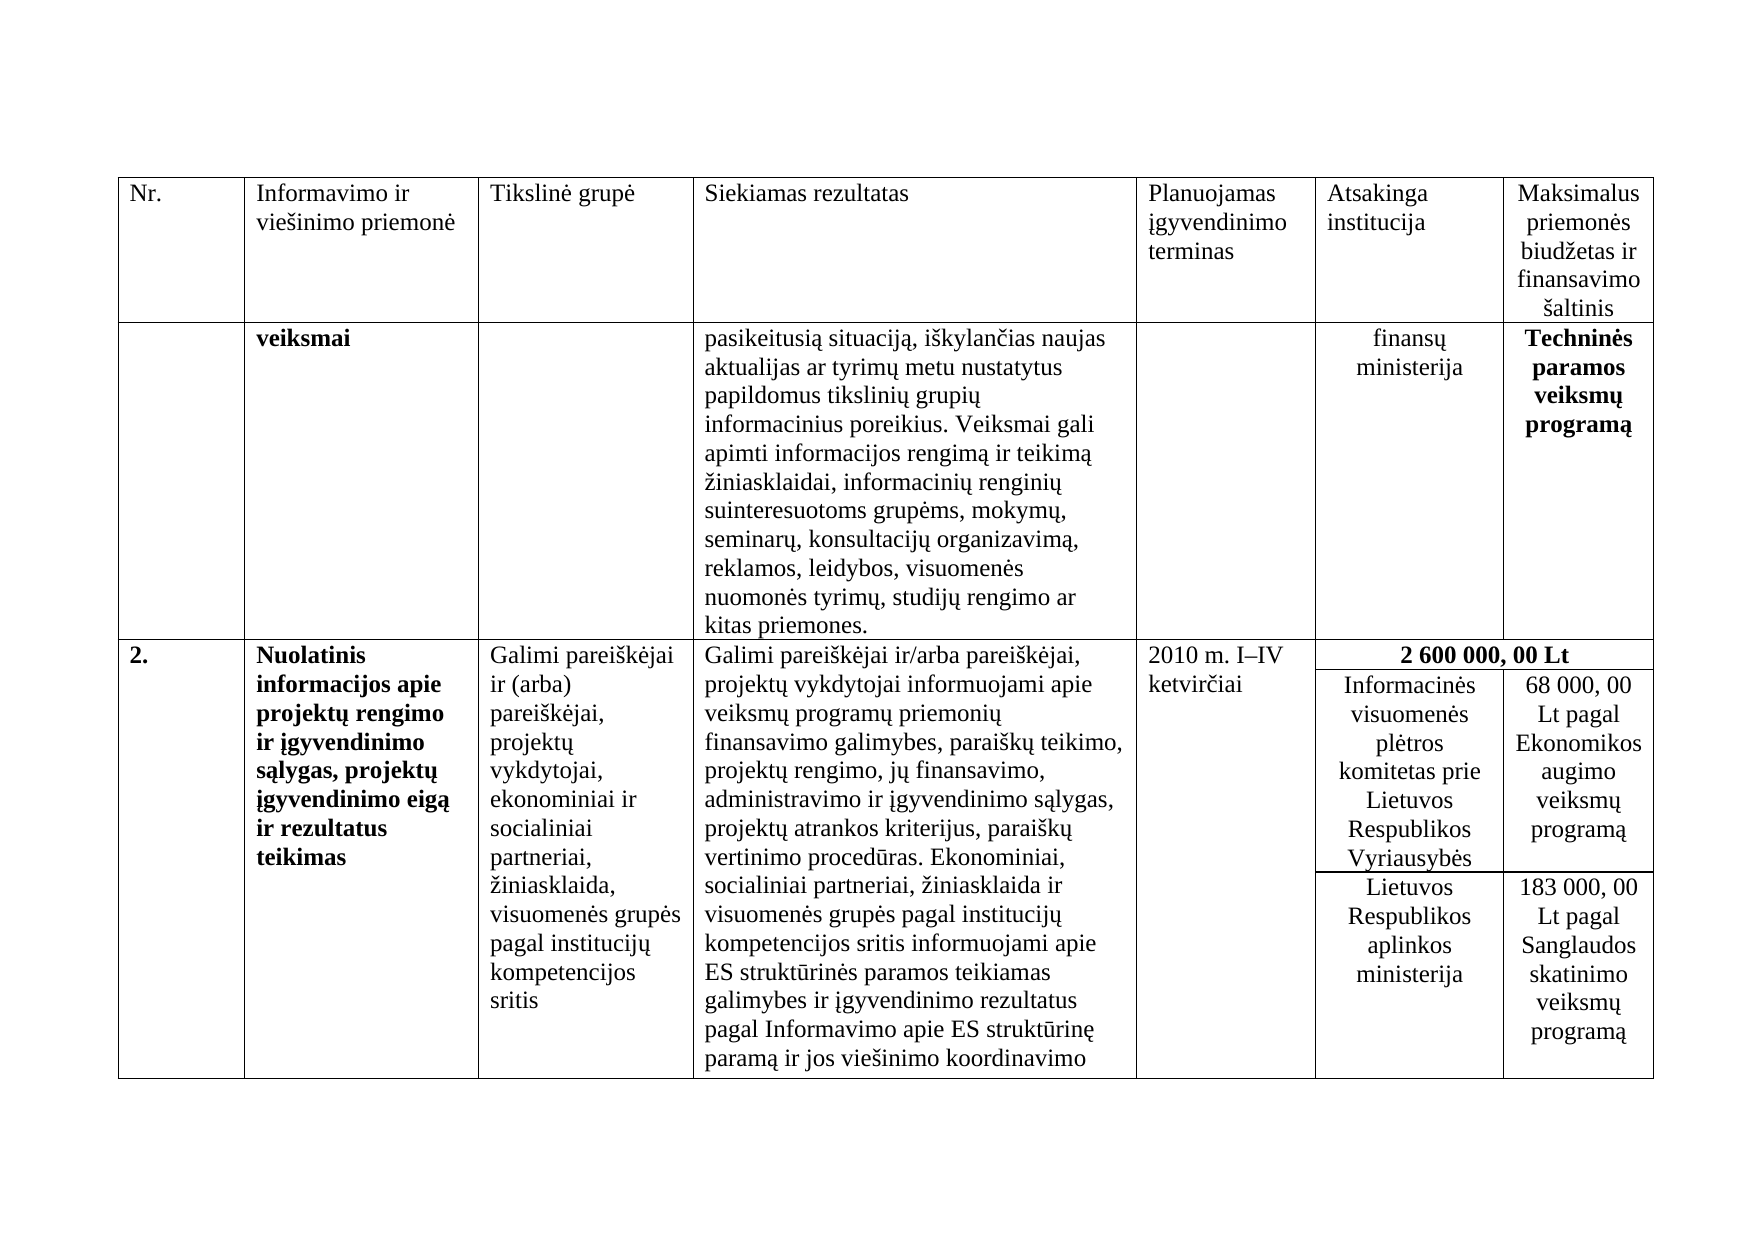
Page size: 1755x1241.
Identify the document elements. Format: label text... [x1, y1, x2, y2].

table_cell finansų ministerija [1316, 323, 1503, 639]
table_cell 68 000, 00 Lt pagal Ekonomikos augimo veiksmų programą [1504, 670, 1653, 871]
table_header Atsakinga institucija [1316, 178, 1503, 322]
table_header Siekiamas rezultatas [694, 178, 1136, 322]
table_cell Informacinės visuomenės plėtros komitetas prie Lietuvos Respublikos Vyriausybės [1316, 670, 1503, 871]
table_header Maksimalus priemonės biudžetas ir finansavimo šaltinis [1504, 178, 1653, 322]
table_cell [479, 323, 693, 639]
table_cell Galimi pareiškėjai ir/arba pareiškėjai, projektų vykdytojai informuojami apie veiksmų programų priemonių finansavimo galimybes, paraiškų teikimo, projektų rengimo, jų finansavimo, administravimo ir įgyvendinimo sąlygas, projektų atrankos kriterijus, paraiškų vertinimo procedūras. Ekonominiai, socialiniai partneriai, žiniasklaida ir visuomenės grupės pagal institucijų kompetencijos sritis informuojami apie ES struktūrinės paramos teikiamas galimybes ir įgyvendinimo rezultatus pagal Informavimo apie ES struktūrinę paramą ir jos viešinimo koordinavimo [694, 640, 1136, 1078]
table_cell Nuolatinis informacijos apie projektų rengimo ir įgyvendinimo sąlygas, projektų įgyvendinimo eigą ir rezultatus teikimas [245, 640, 478, 1078]
table_cell pasikeitusią situaciją, iškylančias naujas aktualijas ar tyrimų metu nustatytus papildomus tikslinių grupių informacinius poreikius. Veiksmai gali apimti informacijos rengimą ir teikimą žiniasklaidai, informacinių renginių suinteresuotoms grupėms, mokymų, seminarų, konsultacijų organizavimą, reklamos, leidybos, visuomenės nuomonės tyrimų, studijų rengimo ar kitas priemones. [694, 323, 1136, 639]
table_cell [1137, 323, 1315, 639]
table_header Tikslinė grupė [479, 178, 693, 322]
table_cell 2 600 000, 00 Lt [1316, 640, 1653, 669]
table_cell Techninės paramos veiksmų programą [1504, 323, 1653, 639]
table_header Informavimo ir viešinimo priemonė [245, 178, 478, 322]
table_cell veiksmai [245, 323, 478, 639]
table_cell 2. [119, 640, 244, 1078]
table_cell 2010 m. I–IV ketvirčiai [1137, 640, 1315, 1078]
table_header Nr. [119, 178, 244, 322]
table_cell Lietuvos Respublikos aplinkos ministerija [1316, 873, 1503, 1078]
table_cell 183 000, 00 Lt pagal Sanglaudos skatinimo veiksmų programą [1504, 873, 1653, 1078]
table_cell [119, 323, 244, 639]
table_cell Galimi pareiškėjai ir (arba) pareiškėjai, projektų vykdytojai, ekonominiai ir socialiniai partneriai, žiniasklaida, visuomenės grupės pagal institucijų kompetencijos sritis [479, 640, 693, 1078]
table_header Planuojamas įgyvendinimo terminas [1137, 178, 1315, 322]
